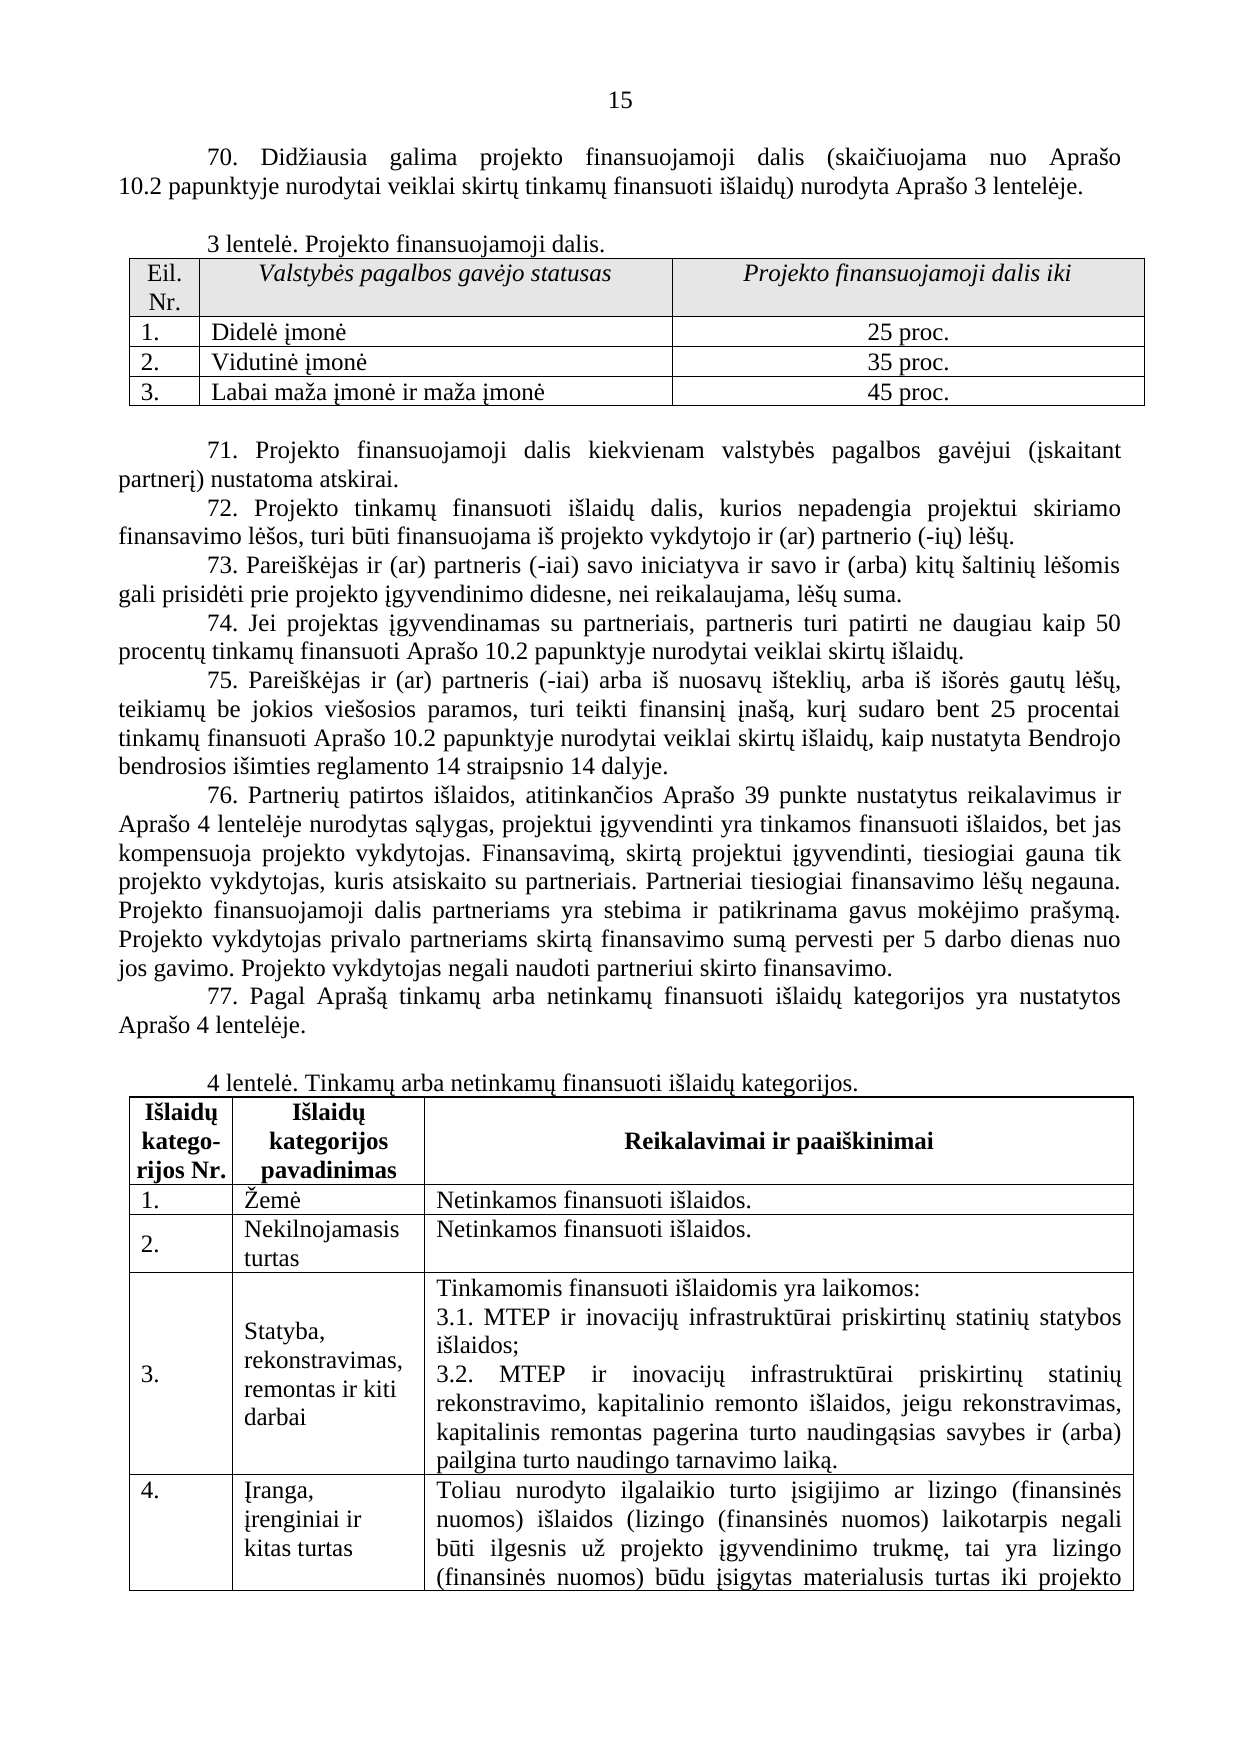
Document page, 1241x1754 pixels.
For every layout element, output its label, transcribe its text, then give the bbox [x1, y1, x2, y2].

table_cell 1. [130, 1185, 232, 1213]
table_cell Netinkamos finansuoti išlaidos. [425, 1215, 1133, 1272]
text 75. Pareiškėjas ir (ar) partneris (-iai) arba iš nuosavų išteklių, arba iš išorės gautų lėšų, teikiamų be jokios viešosios paramos, turi teikti finansinį įnašą, kurį sudaro bent 25 procentai tinkamų finansuoti Aprašo 10.2 papunktyje nurodytai veiklai skirtų išlaidų, kaip nustatyta Bendrojo bendrosios išimties reglamento 14 straipsnio 14 dalyje. [118, 665, 1122, 780]
table_header Valstybės pagalbos gavėjo statusas [200, 259, 672, 316]
table_cell 2. [130, 347, 199, 376]
table_cell Įranga, įrenginiai ir kitas turtas [233, 1475, 424, 1590]
text 70. Didžiausia galima projekto finansuojamoji dalis (skaičiuojama nuo Aprašo 10.2 papunktyje nurodytai veiklai skirtų tinkamų finansuoti išlaidų) nurodyta Aprašo 3 lentelėje. [118, 142, 1122, 200]
text 4 lentelė. Tinkamų arba netinkamų finansuoti išlaidų kategorijos. [118, 1068, 1122, 1096]
table_cell Toliau nurodyto ilgalaikio turto įsigijimo ar lizingo (finansinės nuomos) išlaidos (lizingo (finansinės nuomos) laikotarpis negali būti ilgesnis už projekto įgyvendinimo trukmę, tai yra lizingo (finansinės nuomos) būdu įsigytas materialusis turtas iki projekto [425, 1475, 1133, 1590]
table_cell Labai maža įmonė ir maža įmonė [200, 377, 672, 405]
table_header Išlaidų katego-rijos Nr. [130, 1098, 232, 1184]
table_cell 1. [130, 317, 199, 346]
text 77. Pagal Aprašą tinkamų arba netinkamų finansuoti išlaidų kategorijos yra nustatytos Aprašo 4 lentelėje. [118, 981, 1122, 1039]
table_cell 3. [130, 377, 199, 405]
table_header Išlaidų kategorijos pavadinimas [233, 1098, 424, 1184]
table_cell Netinkamos finansuoti išlaidos. [425, 1185, 1133, 1213]
table_cell 45 proc. [673, 377, 1144, 405]
table_header Projekto finansuojamoji dalis iki [673, 259, 1144, 316]
table_cell Vidutinė įmonė [200, 347, 672, 376]
text 3 lentelė. Projekto finansuojamoji dalis. [118, 229, 1122, 257]
table_cell Didelė įmonė [200, 317, 672, 346]
table_cell Statyba, rekonstravimas, remontas ir kiti darbai [233, 1273, 424, 1474]
text 76. Partnerių patirtos išlaidos, atitinkančios Aprašo 39 punkte nustatytus reikalavimus ir Aprašo 4 lentelėje nurodytas sąlygas, projektui įgyvendinti yra tinkamos finansuoti išlaidos, bet jas kompensuoja projekto vykdytojas. Finansavimą, skirtą projektui įgyvendinti, tiesiogiai gauna tik projekto vykdytojas, kuris atsiskaito su partneriais. Partneriai tiesiogiai finansavimo lėšų negauna. Projekto finansuojamoji dalis partneriams yra stebima ir patikrinama gavus mokėjimo prašymą. Projekto vykdytojas privalo partneriams skirtą finansavimo sumą pervesti per 5 darbo dienas nuo jos gavimo. Projekto vykdytojas negali naudoti partneriui skirto finansavimo. [118, 780, 1122, 981]
table_cell Tinkamomis finansuoti išlaidomis yra laikomos: 3.1. MTEP ir inovacijų infrastruktūrai priskirtinų statinių statybos išlaidos; 3.2. MTEP ir inovacijų infrastruktūrai priskirtinų statinių rekonstravimo, kapitalinio remonto išlaidos, jeigu rekonstravimas, kapitalinis remontas pagerina turto naudingąsias savybes ir (arba) pailgina turto naudingo tarnavimo laiką. [425, 1273, 1133, 1474]
text 74. Jei projektas įgyvendinamas su partneriais, partneris turi patirti ne daugiau kaip 50 procentų tinkamų finansuoti Aprašo 10.2 papunktyje nurodytai veiklai skirtų išlaidų. [118, 608, 1122, 665]
text 72. Projekto tinkamų finansuoti išlaidų dalis, kurios nepadengia projektui skiriamo finansavimo lėšos, turi būti finansuojama iš projekto vykdytojo ir (ar) partnerio (-ių) lėšų. [118, 493, 1122, 550]
table_cell 4. [130, 1475, 232, 1590]
table_header Reikalavimai ir paaiškinimai [425, 1098, 1133, 1184]
text 71. Projekto finansuojamoji dalis kiekvienam valstybės pagalbos gavėjui (įskaitant partnerį) nustatoma atskirai. [118, 435, 1122, 493]
table_cell 3. [130, 1273, 232, 1474]
table_cell 2. [130, 1215, 232, 1272]
text 73. Pareiškėjas ir (ar) partneris (-iai) savo iniciatyva ir savo ir (arba) kitų šaltinių lėšomis gali prisidėti prie projekto įgyvendinimo didesne, nei reikalaujama, lėšų suma. [118, 550, 1122, 608]
table_header Eil. Nr. [130, 259, 199, 316]
table_cell 35 proc. [673, 347, 1144, 376]
table_cell 25 proc. [673, 317, 1144, 346]
table_cell Nekilnojamasis turtas [233, 1215, 424, 1272]
table_cell Žemė [233, 1185, 424, 1213]
